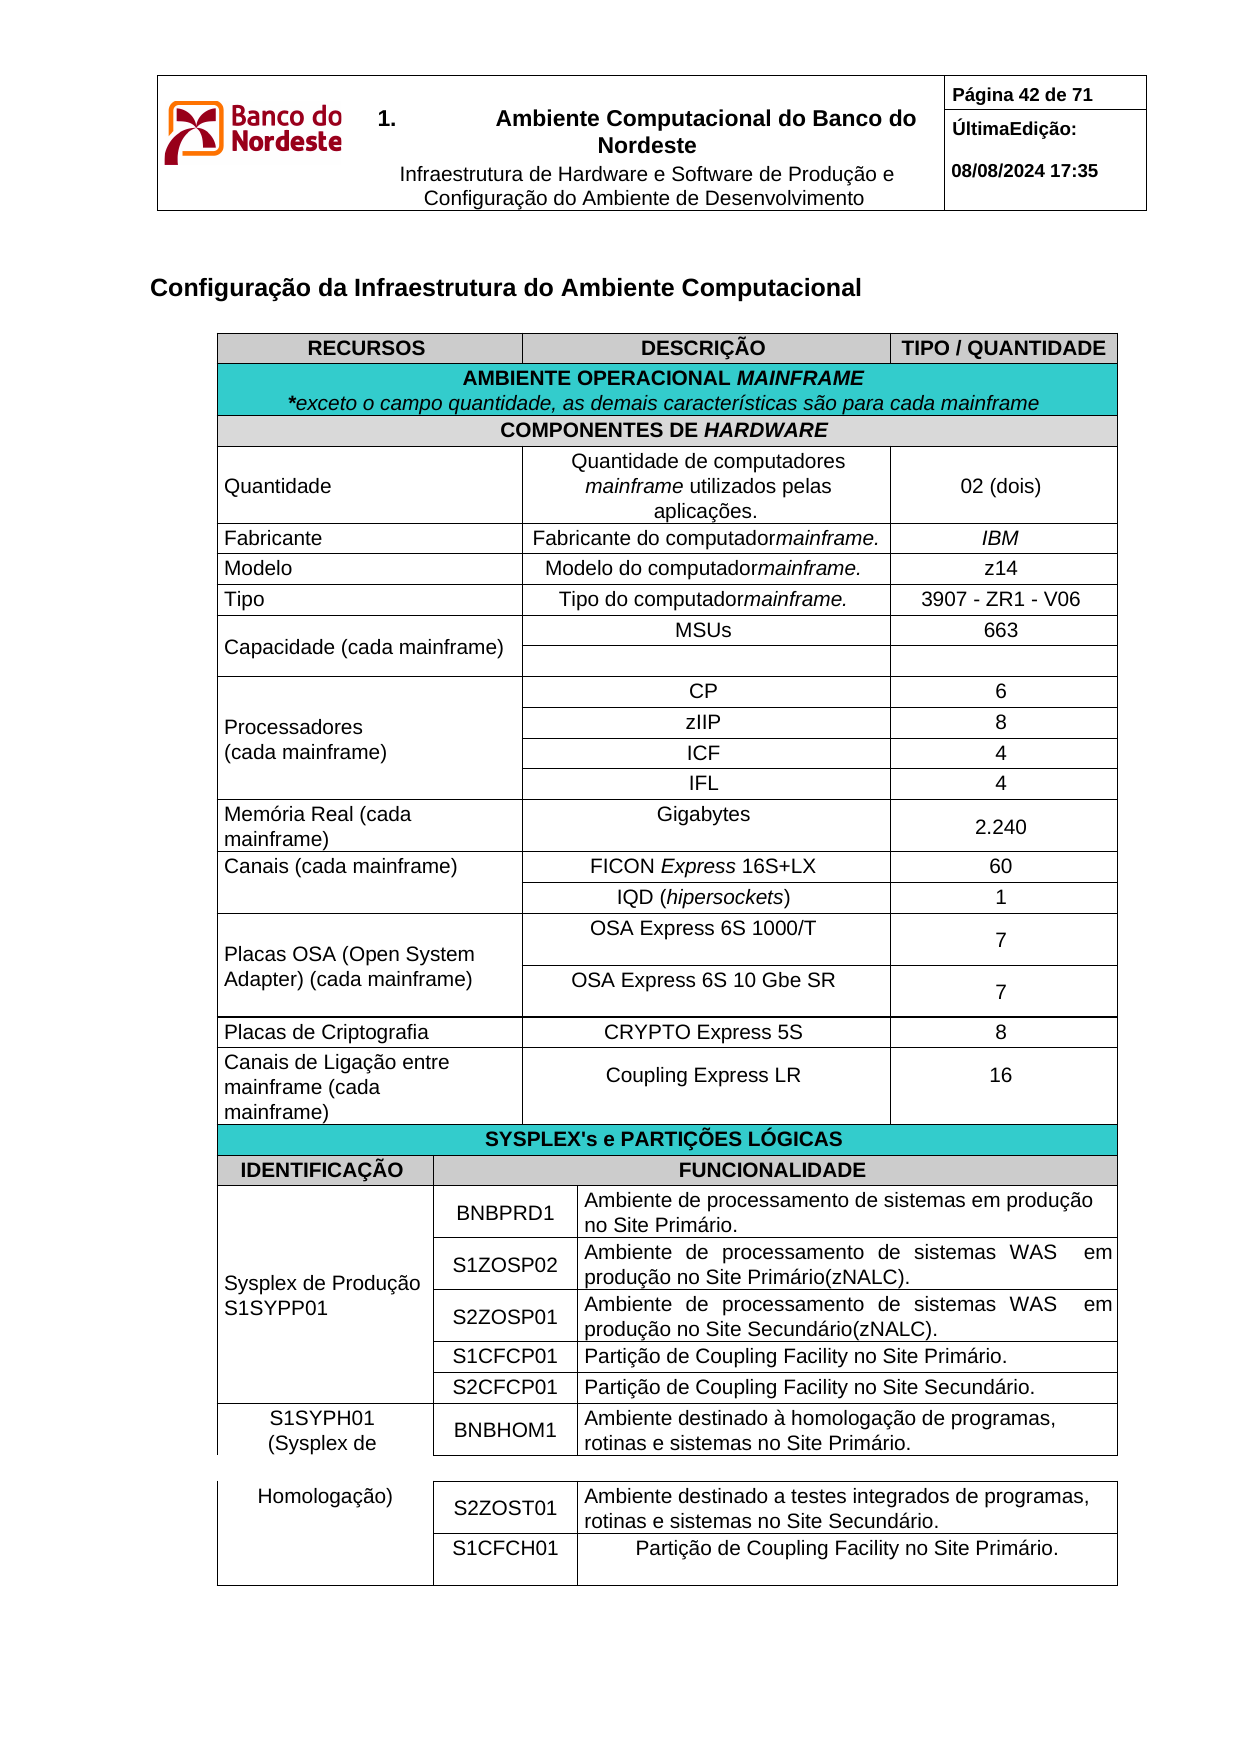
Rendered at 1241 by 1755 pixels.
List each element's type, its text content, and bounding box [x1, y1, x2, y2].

table_header DESCRIÇÃO [523, 334, 890, 363]
table_header S2ZOST01 [434, 1482, 577, 1533]
table_cell 2.240 [891, 800, 1117, 851]
table_cell 02 (dois) [891, 447, 1117, 523]
table_cell 16 [891, 1048, 1117, 1124]
table_cell OSA Express 6S 1000/T [523, 914, 890, 964]
table_cell BNBHOM1 [434, 1404, 577, 1454]
table_cell S1CFCH01 [434, 1534, 577, 1584]
table_cell S1CFCP01 [434, 1342, 577, 1372]
table_header Homologação) [218, 1481, 433, 1584]
table_cell S1SYPH01 (Sysplex de [218, 1404, 433, 1454]
table_cell 7 [891, 966, 1117, 1016]
table_cell Gigabytes [523, 800, 890, 851]
table_cell Tipo do computadormainframe. [523, 585, 890, 614]
table_cell S1ZOSP02 [434, 1238, 577, 1289]
table_cell ICF [523, 739, 890, 768]
table_cell S2CFCP01 [434, 1373, 577, 1403]
table_cell 8 [891, 708, 1117, 737]
table_cell 663 [891, 616, 1117, 645]
table_cell SYSPLEX's e PARTIÇÕES LÓGICAS [218, 1125, 1117, 1155]
table_cell Fabricante [218, 524, 522, 553]
table_cell 4 [891, 769, 1117, 799]
table_cell Ambiente de processamento de sistemas em produção no Site Primário. [578, 1186, 1117, 1237]
table_cell Sysplex de Produção S1SYPP01 [218, 1186, 433, 1403]
table_cell IBM [891, 524, 1117, 553]
table_cell 1 [891, 883, 1117, 912]
table_cell Partição de Coupling Facility no Site Secundário. [578, 1373, 1117, 1403]
table_cell FICON Express 16S+LX [523, 852, 890, 882]
table_cell IFL [523, 769, 890, 799]
table_cell Canais (cada mainframe) [218, 852, 522, 912]
table_cell zIIP [523, 708, 890, 737]
table_cell IDENTIFICAÇÃO [218, 1156, 433, 1185]
table_cell z14 [891, 554, 1117, 584]
table_cell Modelo [218, 554, 522, 584]
table_cell [891, 646, 1117, 676]
table_cell 6 [891, 677, 1117, 707]
table_cell Modelo do computadormainframe. [523, 554, 890, 584]
subtitle Configuração da Infraestrutura do Ambiente Computacional [150, 273, 1090, 301]
table_cell AMBIENTE OPERACIONAL MAINFRAME *exceto o campo quantidade, as demais características são para cada mainframe [218, 364, 1117, 415]
table_cell BNBPRD1 [434, 1186, 577, 1237]
table_cell Processadores (cada mainframe) [218, 677, 522, 799]
table_cell MSUs [523, 616, 890, 645]
table_cell 4 [891, 739, 1117, 768]
table_cell 8 [891, 1018, 1117, 1047]
table_cell Quantidade de computadores mainframe utilizados pelas aplicações. [523, 447, 890, 523]
table_cell Capacidade (cada mainframe) [218, 616, 522, 676]
table_cell OSA Express 6S 10 Gbe SR [523, 966, 890, 1016]
table_cell S2ZOSP01 [434, 1290, 577, 1341]
table_cell Partição de Coupling Facility no Site Primário. [578, 1534, 1117, 1584]
table_cell Ambiente de processamento de sistemas WAS em produção no Site Secundário(zNALC). [578, 1290, 1117, 1341]
table_header TIPO / QUANTIDADE [891, 334, 1117, 363]
table_cell Quantidade [218, 447, 522, 523]
table_cell Fabricante do computadormainframe. [523, 524, 890, 553]
table_cell Ambiente destinado à homologação de programas, rotinas e sistemas no Site Primário. [578, 1404, 1117, 1454]
table_cell 7 [891, 914, 1117, 964]
table_cell Tipo [218, 585, 522, 614]
table_cell 60 [891, 852, 1117, 882]
table_cell [523, 646, 890, 676]
table_cell CP [523, 677, 890, 707]
table_header Ambiente destinado a testes integrados de programas, rotinas e sistemas no Site Secundário. [578, 1482, 1117, 1533]
table_cell Partição de Coupling Facility no Site Primário. [578, 1342, 1117, 1372]
table_cell COMPONENTES DE HARDWARE [218, 416, 1117, 446]
table_cell CRYPTO Express 5S [523, 1018, 890, 1047]
table_cell Coupling Express LR [523, 1048, 890, 1124]
table_cell Canais de Ligação entre mainframe (cada mainframe) [218, 1048, 522, 1124]
table_header RECURSOS [218, 334, 522, 363]
table_cell 3907 - ZR1 - V06 [891, 585, 1117, 614]
table_cell Memória Real (cada mainframe) [218, 800, 522, 851]
table_cell Placas OSA (Open System Adapter) (cada mainframe) [218, 914, 522, 1016]
table_cell Ambiente de processamento de sistemas WAS em produção no Site Primário(zNALC). [578, 1238, 1117, 1289]
table_cell FUNCIONALIDADE [434, 1156, 1117, 1185]
table_cell Placas de Criptografia [218, 1018, 522, 1047]
table_cell IQD (hipersockets) [523, 883, 890, 912]
